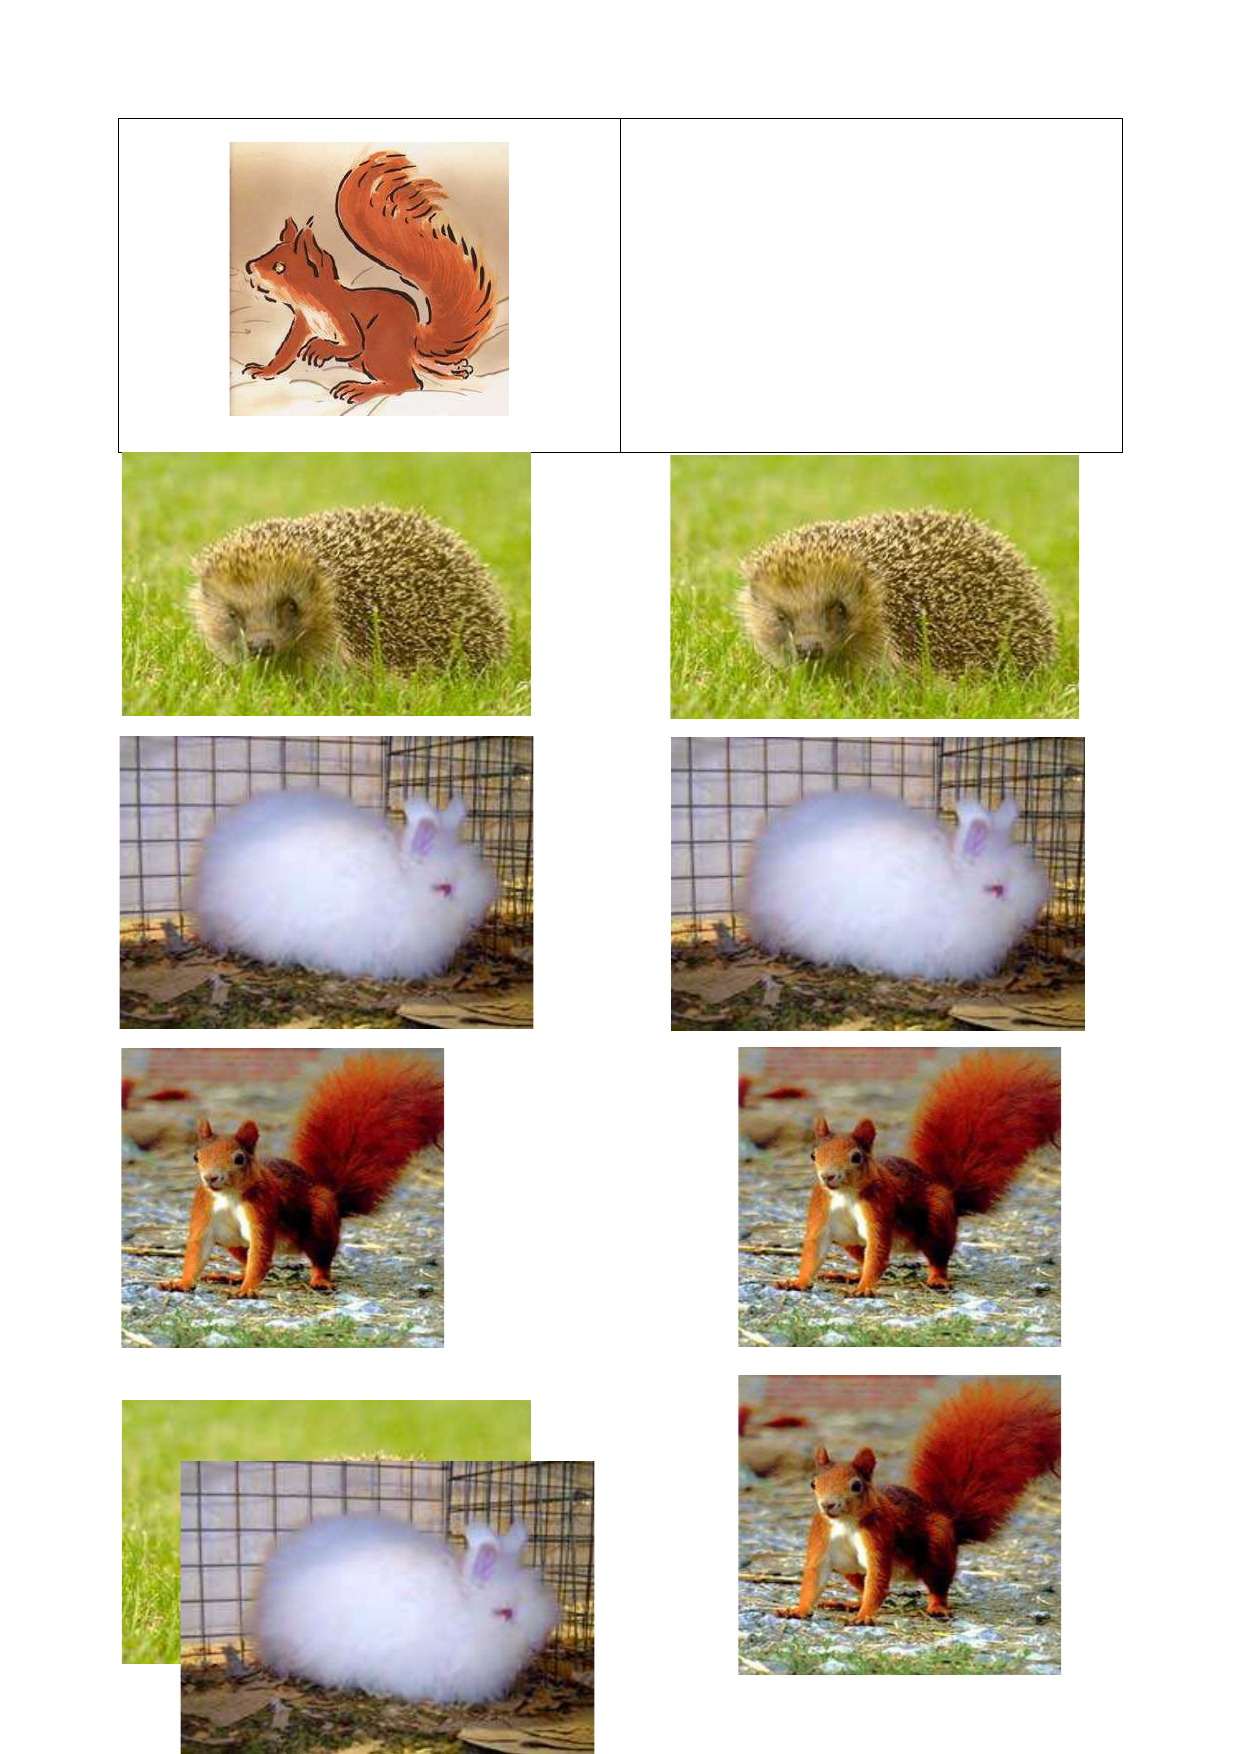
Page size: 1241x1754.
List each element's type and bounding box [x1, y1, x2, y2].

table_cell [119, 119, 620, 452]
table_cell [621, 119, 1122, 452]
